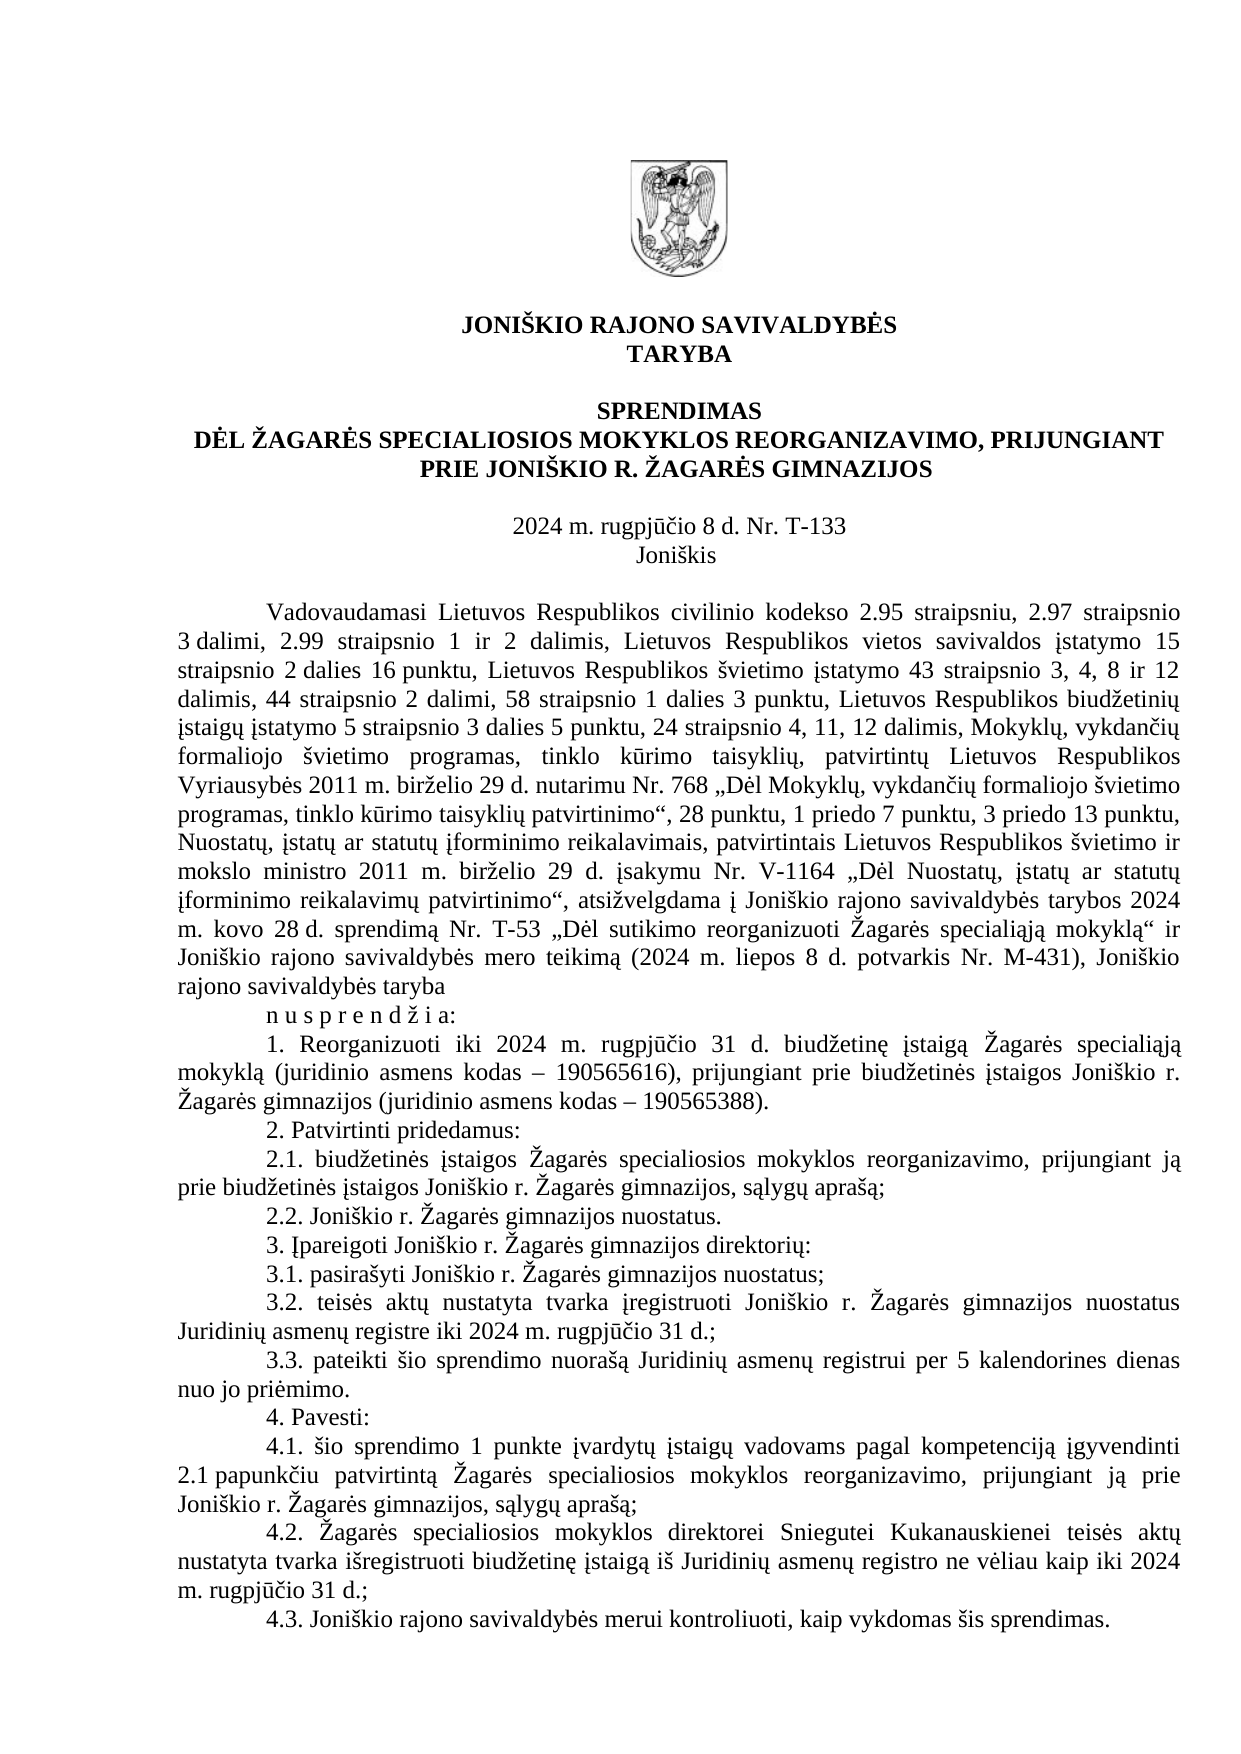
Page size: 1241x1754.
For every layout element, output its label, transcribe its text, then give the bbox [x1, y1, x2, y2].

text 2.2. Joniškio r. Žagarės gimnazijos nuostatus. [177, 1201, 1181, 1230]
text SPRENDIMAS [177, 396, 1181, 425]
text Vadovaudamasi Lietuvos Respublikos civilinio kodekso 2.95 straipsniu, 2.97 straipsnio 3 dalimi, 2.99 straipsnio 1 ir 2 dalimis, Lietuvos Respublikos vietos savivaldos įstatymo 15 straipsnio 2 dalies 16 punktu, Lietuvos Respublikos švietimo įstatymo 43 straipsnio 3, 4, 8 ir 12 dalimis, 44 straipsnio 2 dalimi, 58 straipsnio 1 dalies 3 punktu, Lietuvos Respublikos biudžetinių įstaigų įstatymo 5 straipsnio 3 dalies 5 punktu, 24 straipsnio 4, 11, 12 dalimis, Mokyklų, vykdančių formaliojo švietimo programas, tinklo kūrimo taisyklių, patvirtintų Lietuvos Respublikos Vyriausybės 2011 m. birželio 29 d. nutarimu Nr. 768 „Dėl Mokyklų, vykdančių formaliojo švietimo programas, tinklo kūrimo taisyklių patvirtinimo“, 28 punktu, 1 priedo 7 punktu, 3 priedo 13 punktu, Nuostatų, įstatų ar statutų įforminimo reikalavimais, patvirtintais Lietuvos Respublikos švietimo ir mokslo ministro 2011 m. birželio 29 d. įsakymu Nr. V-1164 „Dėl Nuostatų, įstatų ar statutų įforminimo reikalavimų patvirtinimo“, atsižvelgdama į Joniškio rajono savivaldybės tarybos 2024 m. kovo 28 d. sprendimą Nr. T-53 „Dėl sutikimo reorganizuoti Žagarės specialiąją mokyklą“ ir Joniškio rajono savivaldybės mero teikimą (2024 m. liepos 8 d. potvarkis Nr. M-431), Joniškio rajono savivaldybės taryba [177, 597, 1181, 1000]
text n u s p r e n d ž i a: [177, 1000, 1181, 1029]
text 4.2. Žagarės specialiosios mokyklos direktorei Sniegutei Kukanauskienei teisės aktų nustatyta tvarka išregistruoti biudžetinę įstaigą iš Juridinių asmenų registro ne vėliau kaip iki 2024 m. rugpjūčio 31 d.; [177, 1517, 1181, 1604]
text 1. Reorganizuoti iki 2024 m. rugpjūčio 31 d. biudžetinę įstaigą Žagarės specialiąją mokyklą (juridinio asmens kodas – 190565616), prijungiant prie biudžetinės įstaigos Joniškio r. Žagarės gimnazijos (juridinio asmens kodas – 190565388). [177, 1029, 1181, 1115]
text 4. Pavesti: [177, 1402, 1181, 1431]
text 4.3. Joniškio rajono savivaldybės merui kontroliuoti, kaip vykdomas šis sprendimas. [177, 1604, 1181, 1632]
text DĖL ŽAGARĖS SPECIALIOSIOS MOKYKLOS REORGANIZAVIMO, PRIJUNGIANT PRIE JONIŠKIO R. ŽAGARĖS GIMNAZIJOS [177, 425, 1181, 482]
text 3. Įpareigoti Joniškio r. Žagarės gimnazijos direktorių: [177, 1230, 1181, 1259]
text Joniškio rajono savivaldybės TARYBA [177, 310, 1181, 367]
text 3.1. pasirašyti Joniškio r. Žagarės gimnazijos nuostatus; [177, 1259, 1181, 1287]
text Joniškis [177, 540, 1181, 569]
text 2.1. biudžetinės įstaigos Žagarės specialiosios mokyklos reorganizavimo, prijungiant ją prie biudžetinės įstaigos Joniškio r. Žagarės gimnazijos, sąlygų aprašą; [177, 1144, 1181, 1201]
text 2. Patvirtinti pridedamus: [177, 1115, 1181, 1144]
text 4.1. šio sprendimo 1 punkte įvardytų įstaigų vadovams pagal kompetenciją įgyvendinti 2.1 papunkčiu patvirtintą Žagarės specialiosios mokyklos reorganizavimo, prijungiant ją prie Joniškio r. Žagarės gimnazijos, sąlygų aprašą; [177, 1431, 1181, 1517]
text 3.2. teisės aktų nustatyta tvarka įregistruoti Joniškio r. Žagarės gimnazijos nuostatus Juridinių asmenų registre iki 2024 m. rugpjūčio 31 d.; [177, 1287, 1181, 1345]
text 2024 m. rugpjūčio 8 d. Nr. T-133 [177, 511, 1181, 540]
text 3.3. pateikti šio sprendimo nuorašą Juridinių asmenų registrui per 5 kalendorines dienas nuo jo priėmimo. [177, 1345, 1181, 1402]
